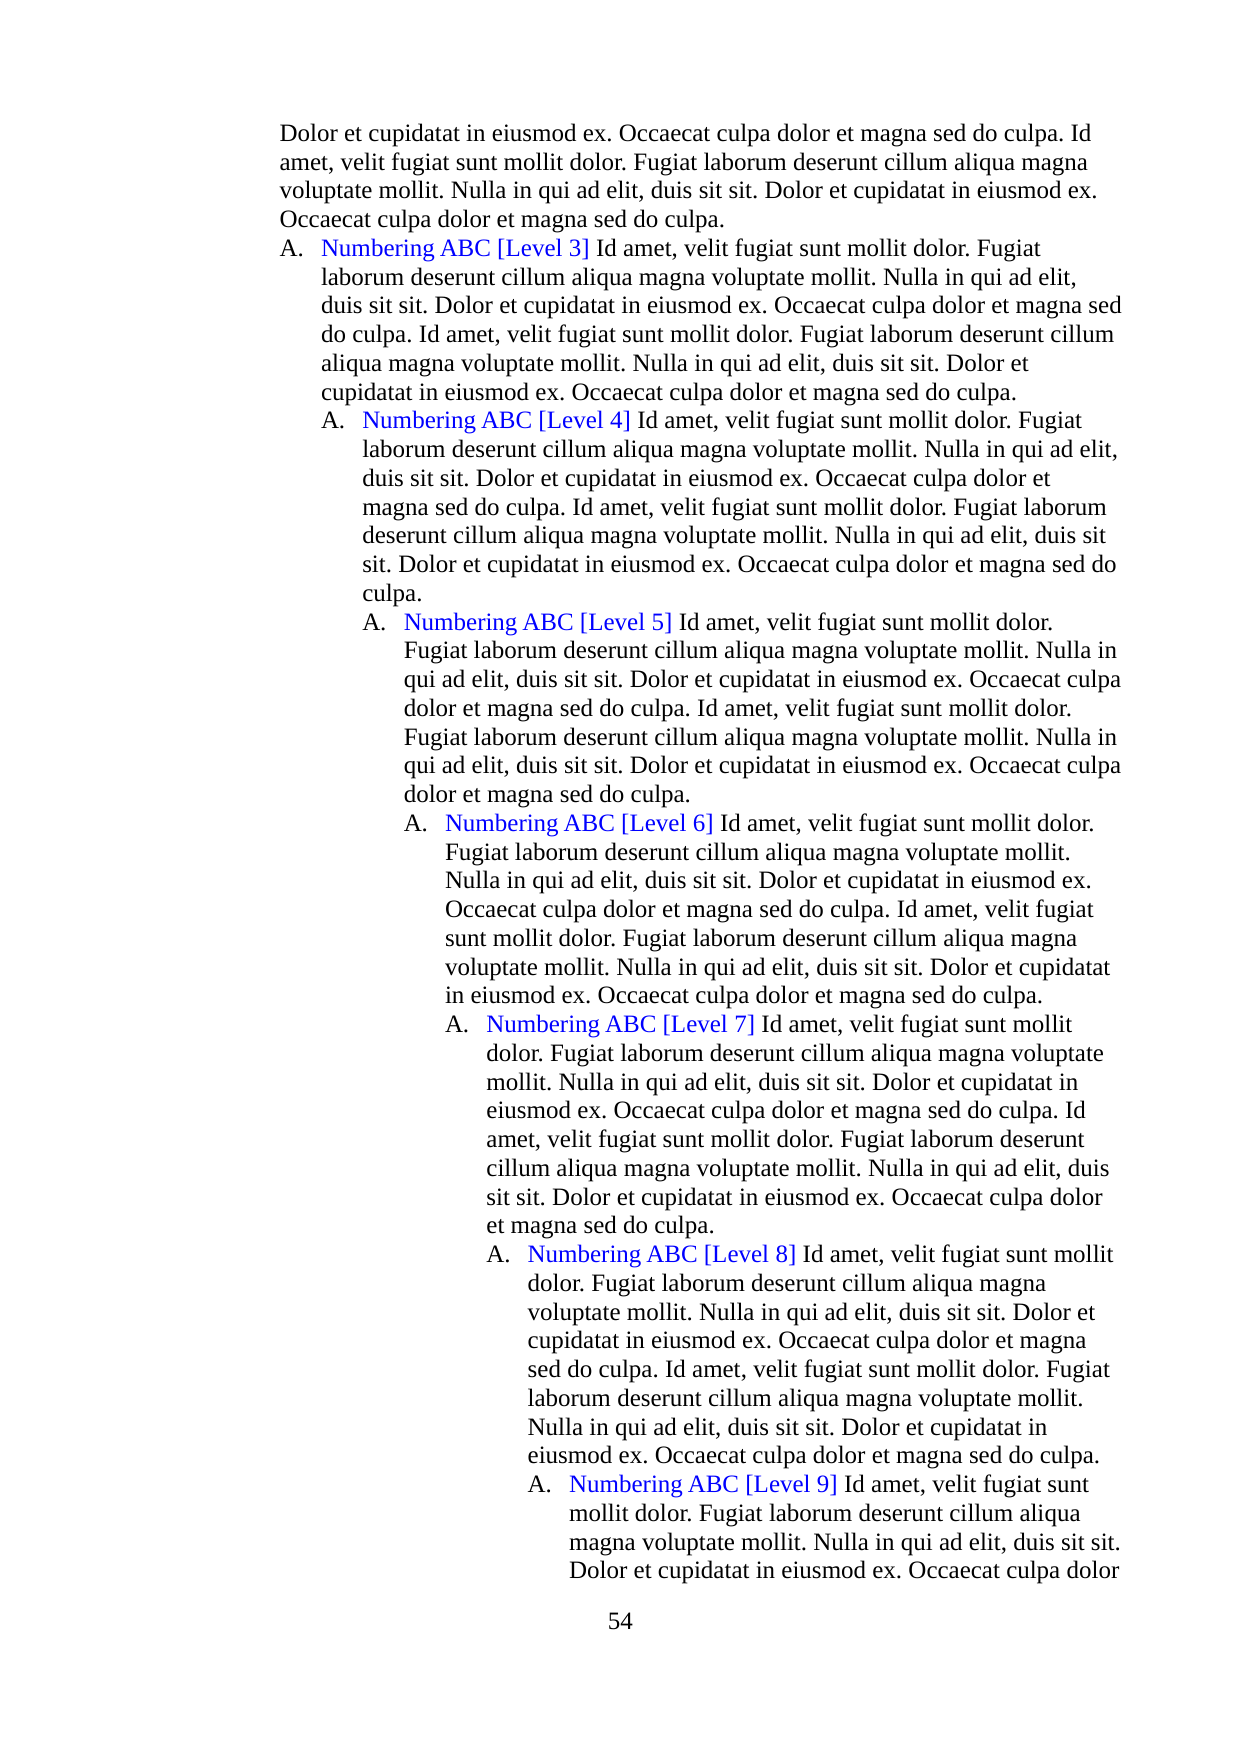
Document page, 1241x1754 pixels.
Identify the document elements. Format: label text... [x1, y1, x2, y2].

list Numbering ABC [Level 8] Id amet, velit fugiat sunt mollit dolor. Fugiat laborum deserunt cillum aliqua magna voluptate mollit. Nulla in qui ad elit, duis sit sit. Dolor et cupidatat in eiusmod ex. Occaecat culpa dolor et magna sed do culpa. Id amet, velit fugiat sunt mollit dolor. Fugiat laborum deserunt cillum aliqua magna voluptate mollit. Nulla in qui ad elit, duis sit sit. Dolor et cupidatat in eiusmod ex. Occaecat culpa dolor et magna sed do culpa. [486, 1239, 1122, 1469]
list Numbering ABC [Level 6] Id amet, velit fugiat sunt mollit dolor. Fugiat laborum deserunt cillum aliqua magna voluptate mollit. Nulla in qui ad elit, duis sit sit. Dolor et cupidatat in eiusmod ex. Occaecat culpa dolor et magna sed do culpa. Id amet, velit fugiat sunt mollit dolor. Fugiat laborum deserunt cillum aliqua magna voluptate mollit. Nulla in qui ad elit, duis sit sit. Dolor et cupidatat in eiusmod ex. Occaecat culpa dolor et magna sed do culpa. [403, 808, 1122, 1009]
list Dolor et cupidatat in eiusmod ex. Occaecat culpa dolor et magna sed do culpa. Id amet, velit fugiat sunt mollit dolor. Fugiat laborum deserunt cillum aliqua magna voluptate mollit. Nulla in qui ad elit, duis sit sit. Dolor et cupidatat in eiusmod ex. Occaecat culpa dolor et magna sed do culpa. [238, 118, 1122, 233]
list Numbering ABC [Level 3] Id amet, velit fugiat sunt mollit dolor. Fugiat laborum deserunt cillum aliqua magna voluptate mollit. Nulla in qui ad elit, duis sit sit. Dolor et cupidatat in eiusmod ex. Occaecat culpa dolor et magna sed do culpa. Id amet, velit fugiat sunt mollit dolor. Fugiat laborum deserunt cillum aliqua magna voluptate mollit. Nulla in qui ad elit, duis sit sit. Dolor et cupidatat in eiusmod ex. Occaecat culpa dolor et magna sed do culpa. [279, 233, 1122, 406]
list Numbering ABC [Level 9] Id amet, velit fugiat sunt mollit dolor. Fugiat laborum deserunt cillum aliqua magna voluptate mollit. Nulla in qui ad elit, duis sit sit. Dolor et cupidatat in eiusmod ex. Occaecat culpa dolor [527, 1469, 1122, 1584]
list Numbering ABC [Level 7] Id amet, velit fugiat sunt mollit dolor. Fugiat laborum deserunt cillum aliqua magna voluptate mollit. Nulla in qui ad elit, duis sit sit. Dolor et cupidatat in eiusmod ex. Occaecat culpa dolor et magna sed do culpa. Id amet, velit fugiat sunt mollit dolor. Fugiat laborum deserunt cillum aliqua magna voluptate mollit. Nulla in qui ad elit, duis sit sit. Dolor et cupidatat in eiusmod ex. Occaecat culpa dolor et magna sed do culpa. [445, 1009, 1122, 1239]
list Numbering ABC [Level 5] Id amet, velit fugiat sunt mollit dolor. Fugiat laborum deserunt cillum aliqua magna voluptate mollit. Nulla in qui ad elit, duis sit sit. Dolor et cupidatat in eiusmod ex. Occaecat culpa dolor et magna sed do culpa. Id amet, velit fugiat sunt mollit dolor. Fugiat laborum deserunt cillum aliqua magna voluptate mollit. Nulla in qui ad elit, duis sit sit. Dolor et cupidatat in eiusmod ex. Occaecat culpa dolor et magna sed do culpa. [362, 607, 1122, 808]
list Numbering ABC [Level 4] Id amet, velit fugiat sunt mollit dolor. Fugiat laborum deserunt cillum aliqua magna voluptate mollit. Nulla in qui ad elit, duis sit sit. Dolor et cupidatat in eiusmod ex. Occaecat culpa dolor et magna sed do culpa. Id amet, velit fugiat sunt mollit dolor. Fugiat laborum deserunt cillum aliqua magna voluptate mollit. Nulla in qui ad elit, duis sit sit. Dolor et cupidatat in eiusmod ex. Occaecat culpa dolor et magna sed do culpa. [321, 406, 1122, 607]
